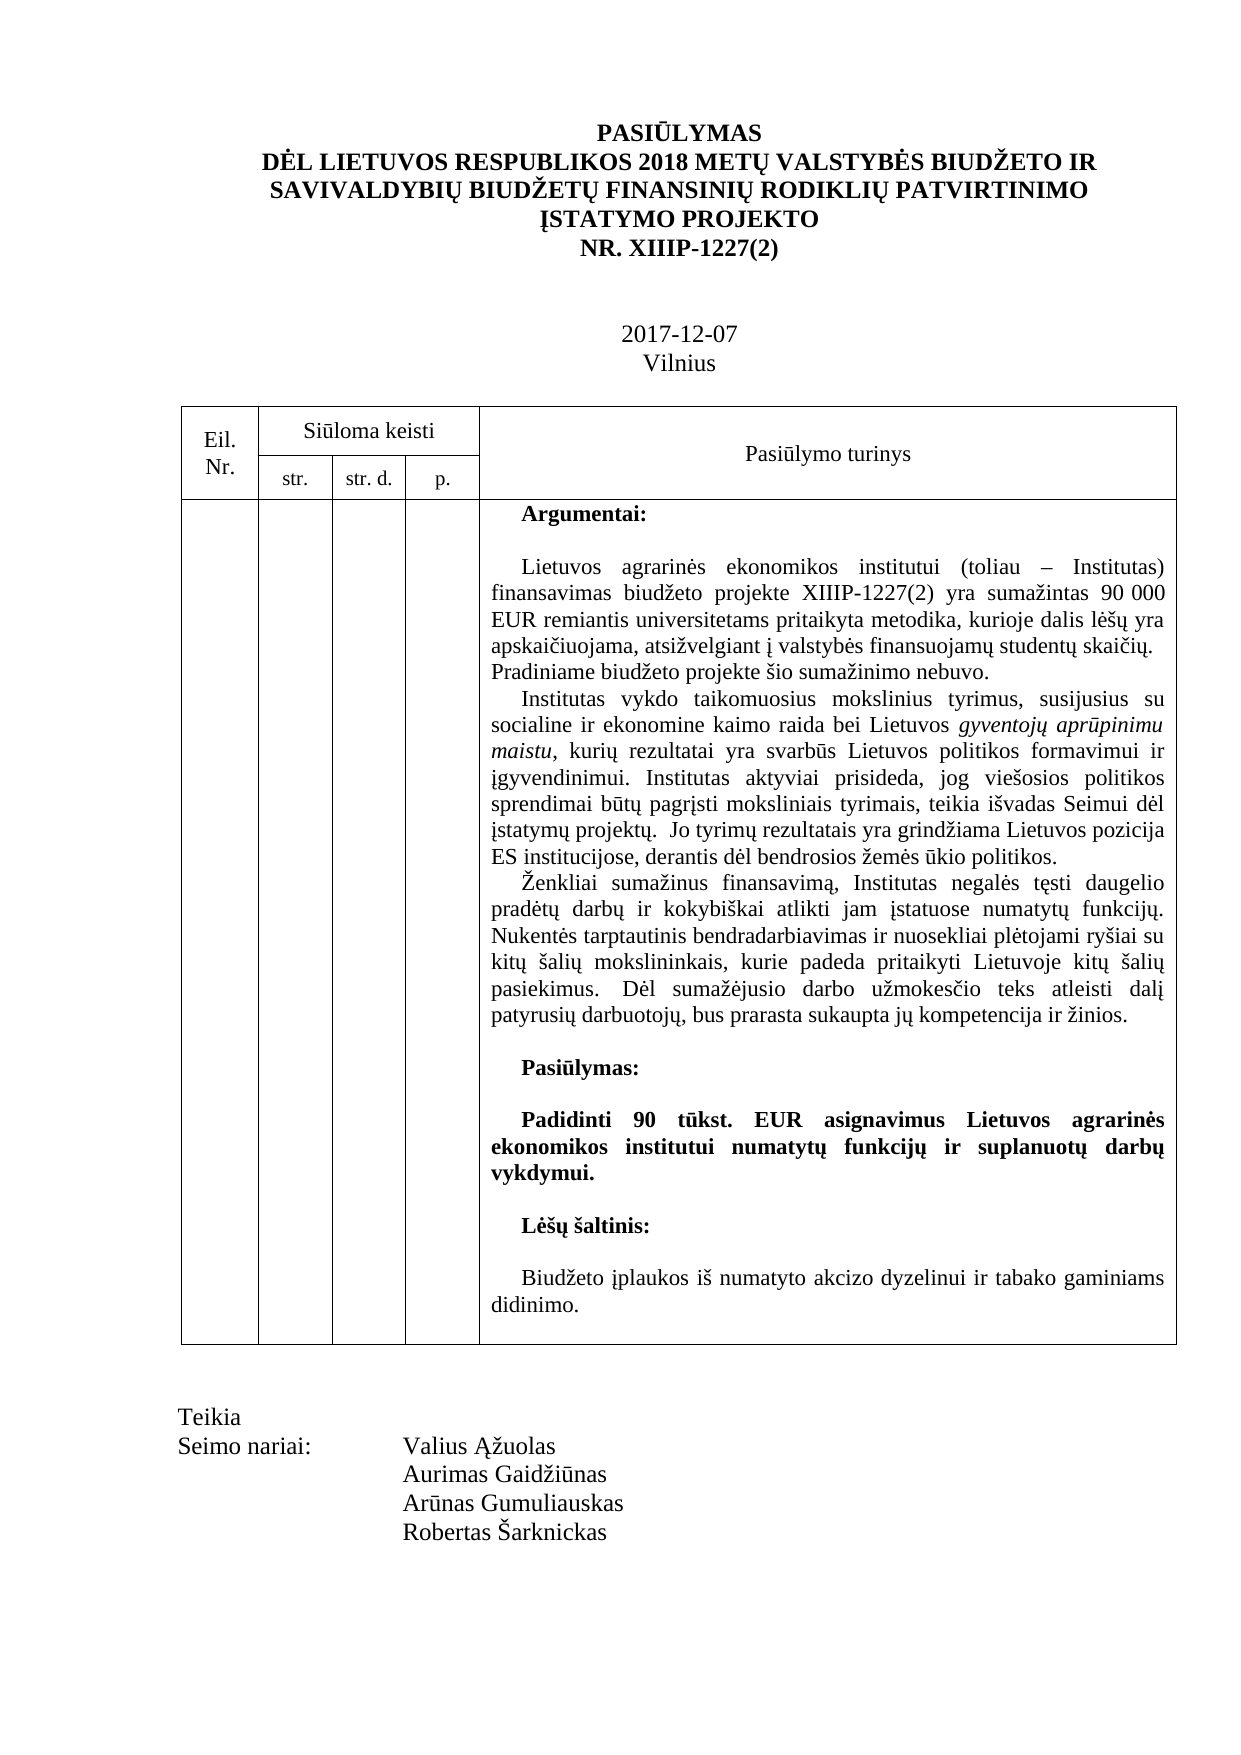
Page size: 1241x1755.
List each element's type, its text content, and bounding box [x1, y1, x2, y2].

text ĮSTATYMO PROJEKTO [177, 204, 1181, 233]
table_cell [259, 500, 332, 1343]
table_cell p. [406, 456, 479, 499]
text Seimo nariai: Valius Ąžuolas [177, 1431, 1181, 1459]
text NR. XIIIP-1227(2) [177, 233, 1181, 262]
text Robertas Šarknickas [327, 1517, 1181, 1546]
table_cell Argumentai: Lietuvos agrarinės ekonomikos institutui (toliau – Institutas) finansavimas biudžeto projekte XIIIP-1227(2) yra sumažintas 90 000 EUR remiantis universitetams pritaikyta metodika, kurioje dalis lėšų yra apskaičiuojama, atsižvelgiant į valstybės finansuojamų studentų skaičių. Pradiniame biudžeto projekte šio sumažinimo nebuvo. Institutas vykdo taikomuosius mokslinius tyrimus, susijusius su socialine ir ekonomine kaimo raida bei Lietuvos gyventojų aprūpinimu maistu, kurių rezultatai yra svarbūs Lietuvos politikos formavimui ir įgyvendinimui. Institutas aktyviai prisideda, jog viešosios politikos sprendimai būtų pagrįsti moksliniais tyrimais, teikia išvadas Seimui dėl įstatymų projektų. Jo tyrimų rezultatais yra grindžiama Lietuvos pozicija ES institucijose, derantis dėl bendrosios žemės ūkio politikos. Ženkliai sumažinus finansavimą, Institutas negalės tęsti daugelio pradėtų darbų ir kokybiškai atlikti jam įstatuose numatytų funkcijų. Nukentės tarptautinis bendradarbiavimas ir nuosekliai plėtojami ryšiai su kitų šalių mokslininkais, kurie padeda pritaikyti Lietuvoje kitų šalių pasiekimus. Dėl sumažėjusio darbo užmokesčio teks atleisti dalį patyrusių darbuotojų, bus prarasta sukaupta jų kompetencija ir žinios. Pasiūlymas: Padidinti 90 tūkst. EUR asignavimus Lietuvos agrarinės ekonomikos institutui numatytų funkcijų ir suplanuotų darbų vykdymui. Lėšų šaltinis: Biudžeto įplaukos iš numatyto akcizo dyzelinui ir tabako gaminiams didinimo. [480, 500, 1176, 1343]
text PASIŪLYMAS [177, 118, 1181, 147]
table_cell str. [259, 456, 332, 499]
text Vilnius [177, 348, 1181, 377]
table_header Siūloma keisti [259, 407, 479, 455]
table_cell [333, 500, 405, 1343]
text Aurimas Gaidžiūnas [327, 1459, 1181, 1488]
table_cell [182, 500, 258, 1343]
table_header Pasiūlymo turinys [480, 407, 1176, 499]
text 2017-12-07 [177, 319, 1181, 348]
table_cell str. d. [333, 456, 405, 499]
table_header Eil. Nr. [182, 407, 258, 499]
text Arūnas Gumuliauskas [327, 1488, 1181, 1517]
text Teikia [177, 1402, 1181, 1431]
table_cell [406, 500, 479, 1343]
text DĖL LIETUVOS RESPUBLIKOS 2018 METŲ VALSTYBĖS BIUDŽETO IR SAVIVALDYBIŲ BIUDŽETŲ FINANSINIŲ RODIKLIŲ PATVIRTINIMO [177, 147, 1181, 204]
